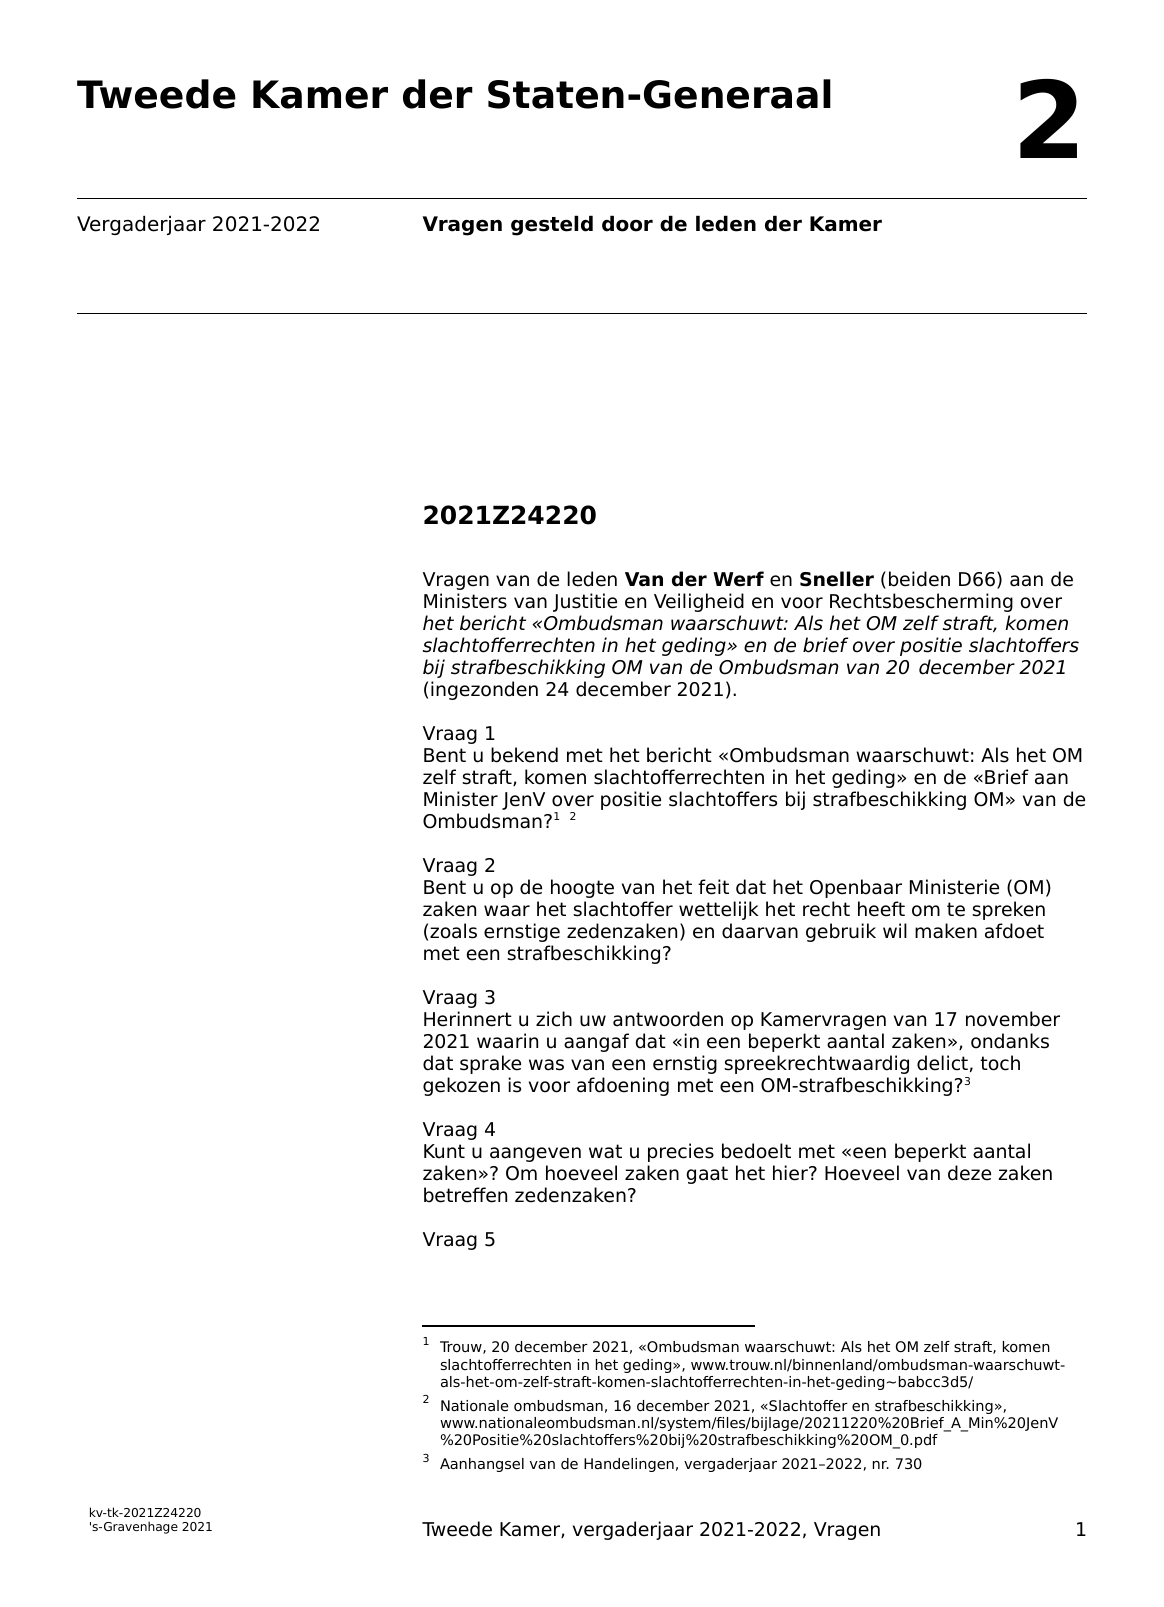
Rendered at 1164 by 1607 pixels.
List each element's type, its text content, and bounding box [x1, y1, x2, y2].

table_cell Vragen gesteld door de leden der Kamer [422, 199, 1087, 313]
text kv-tk-2021Z24220 [88, 1506, 323, 1520]
text Aanhangsel van de Handelingen, vergaderjaar 2021–2022, nr. 730 [422, 1452, 1087, 1474]
text Herinnert u zich uw antwoorden op Kamervragen van 17 november 2021 waarin u aangaf dat «in een beperkt aantal zaken», ondanks dat sprake was van een ernstig spreekrechtwaardig delict, toch gekozen is voor afdoening met een OM-strafbeschikking? [422, 1009, 1087, 1097]
text Vraag 2 [422, 855, 1087, 877]
text 's-Gravenhage 2021 [88, 1520, 323, 1534]
text Nationale ombudsman, 16 december 2021, «Slachtoffer en strafbeschikking», www.nationaleombudsman.nl/system/files/bijlage/20211220%20Brief_A_Min%20JenV%20Positie%20slachtoffers%20bij%20strafbeschikking%20OM_0.pdf [422, 1393, 1087, 1449]
text Bent u bekend met het bericht «Ombudsman waarschuwt: Als het OM zelf straft, komen slachtofferrechten in het geding» en de «Brief aan Minister JenV over positie slachtoffers bij strafbeschikking OM» van de Ombudsman? [422, 745, 1087, 833]
text 2021Z24220 [422, 501, 1087, 531]
text Vraag 3 [422, 987, 1087, 1009]
text Bent u op de hoogte van het feit dat het Openbaar Ministerie (OM) zaken waar het slachtoffer wettelijk het recht heeft om te spreken (zoals ernstige zedenzaken) en daarvan gebruik wil maken afdoet met een strafbeschikking? [422, 877, 1087, 965]
text Vraag 1 [422, 723, 1087, 745]
text Trouw, 20 december 2021, «Ombudsman waarschuwt: Als het OM zelf straft, komen slachtofferrechten in het geding», www.trouw.nl/binnenland/ombudsman-waarschuwt-als-het-om-zelf-straft-komen-slachtofferrechten-in-het-geding~babcc3d5/ [422, 1335, 1087, 1391]
text Kunt u aangeven wat u precies bedoelt met «een beperkt aantal zaken»? Om hoeveel zaken gaat het hier? Hoeveel van deze zaken betreffen zedenzaken? [422, 1141, 1087, 1207]
table_header Tweede Kamer der Staten-Generaal [77, 59, 886, 198]
table_cell Vergaderjaar 2021-2022 [77, 199, 422, 313]
text Vraag 5 [422, 1229, 1087, 1251]
text Vraag 4 [422, 1119, 1087, 1141]
text Vragen van de leden Van der Werf en Sneller (beiden D66) aan de Ministers van Justitie en Veiligheid en voor Rechtsbescherming over het bericht «Ombudsman waarschuwt: Als het OM zelf straft, komen slachtofferrechten in het geding» en de brief over positie slachtoffers bij strafbeschikking OM van de Ombudsman van 20 december 2021 (ingezonden 24 december 2021). [422, 569, 1087, 701]
table_header 2 [886, 59, 1087, 198]
